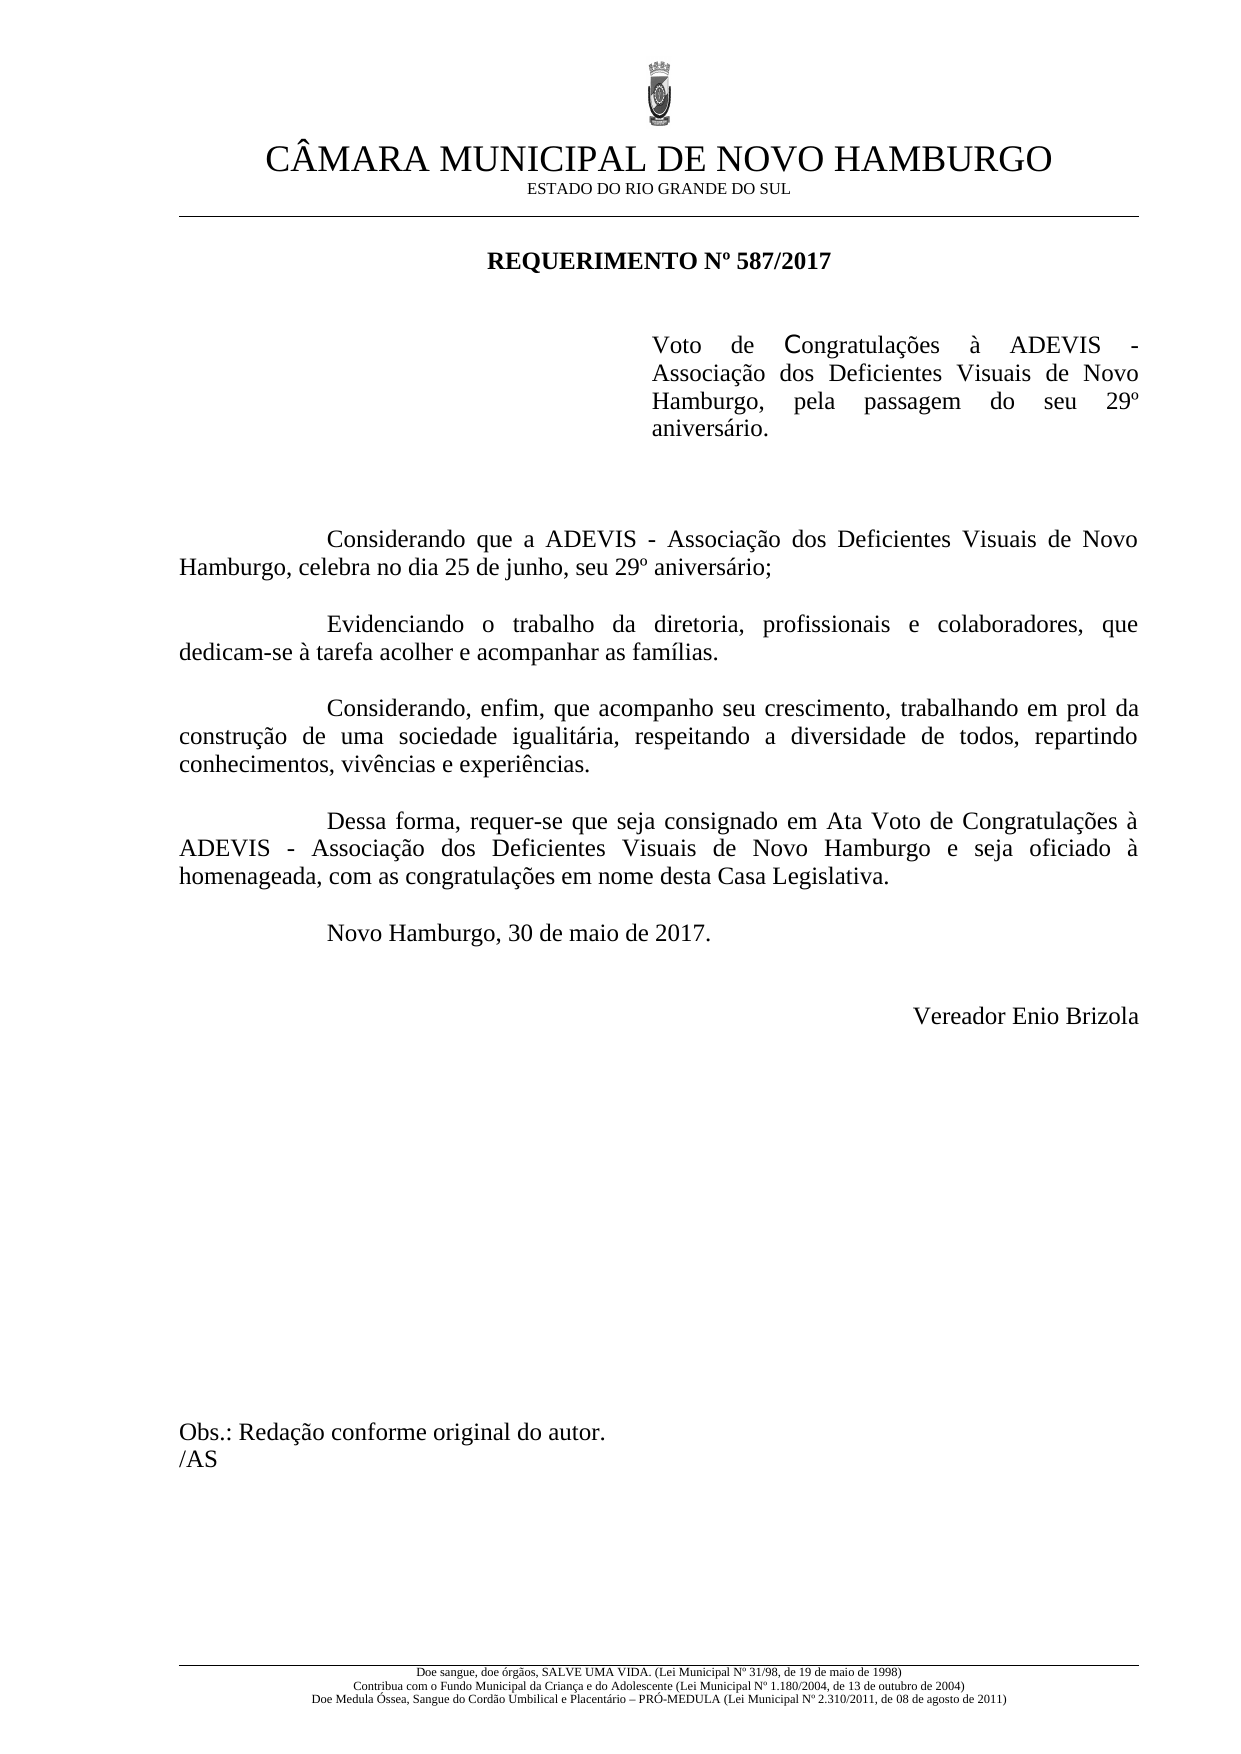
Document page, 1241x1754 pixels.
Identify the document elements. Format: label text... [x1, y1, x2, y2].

text Obs.: Redação conforme original do autor. [179, 1418, 1139, 1446]
text Voto de Congratulações à ADEVIS - Associação dos Deficientes Visuais de Novo Hamburgo, pela passagem do seu 29º aniversário. [652, 330, 1139, 442]
text Considerando que a ADEVIS - Associação dos Deficientes Visuais de Novo Hamburgo, celebra no dia 25 de junho, seu 29º aniversário; [179, 525, 1139, 581]
text Novo Hamburgo, 30 de maio de 2017. [179, 919, 1139, 947]
text Evidenciando o trabalho da diretoria, profissionais e colaboradores, que dedicam-se à tarefa acolher e acompanhar as famílias. [179, 610, 1139, 665]
text Dessa forma, requer-se que seja consignado em Ata Voto de Congratulações à ADEVIS - Associação dos Deficientes Visuais de Novo Hamburgo e seja oficiado à homenageada, com as congratulações em nome desta Casa Legislativa. [179, 807, 1139, 890]
text Considerando, enfim, que acompanho seu crescimento, trabalhando em prol da construção de uma sociedade igualitária, respeitando a diversidade de todos, repartindo conhecimentos, vivências e experiências. [179, 694, 1139, 778]
text Vereador Enio Brizola [179, 1002, 1139, 1030]
text REQUERIMENTO Nº 587/2017 [179, 247, 1139, 274]
text /AS [179, 1446, 1139, 1473]
